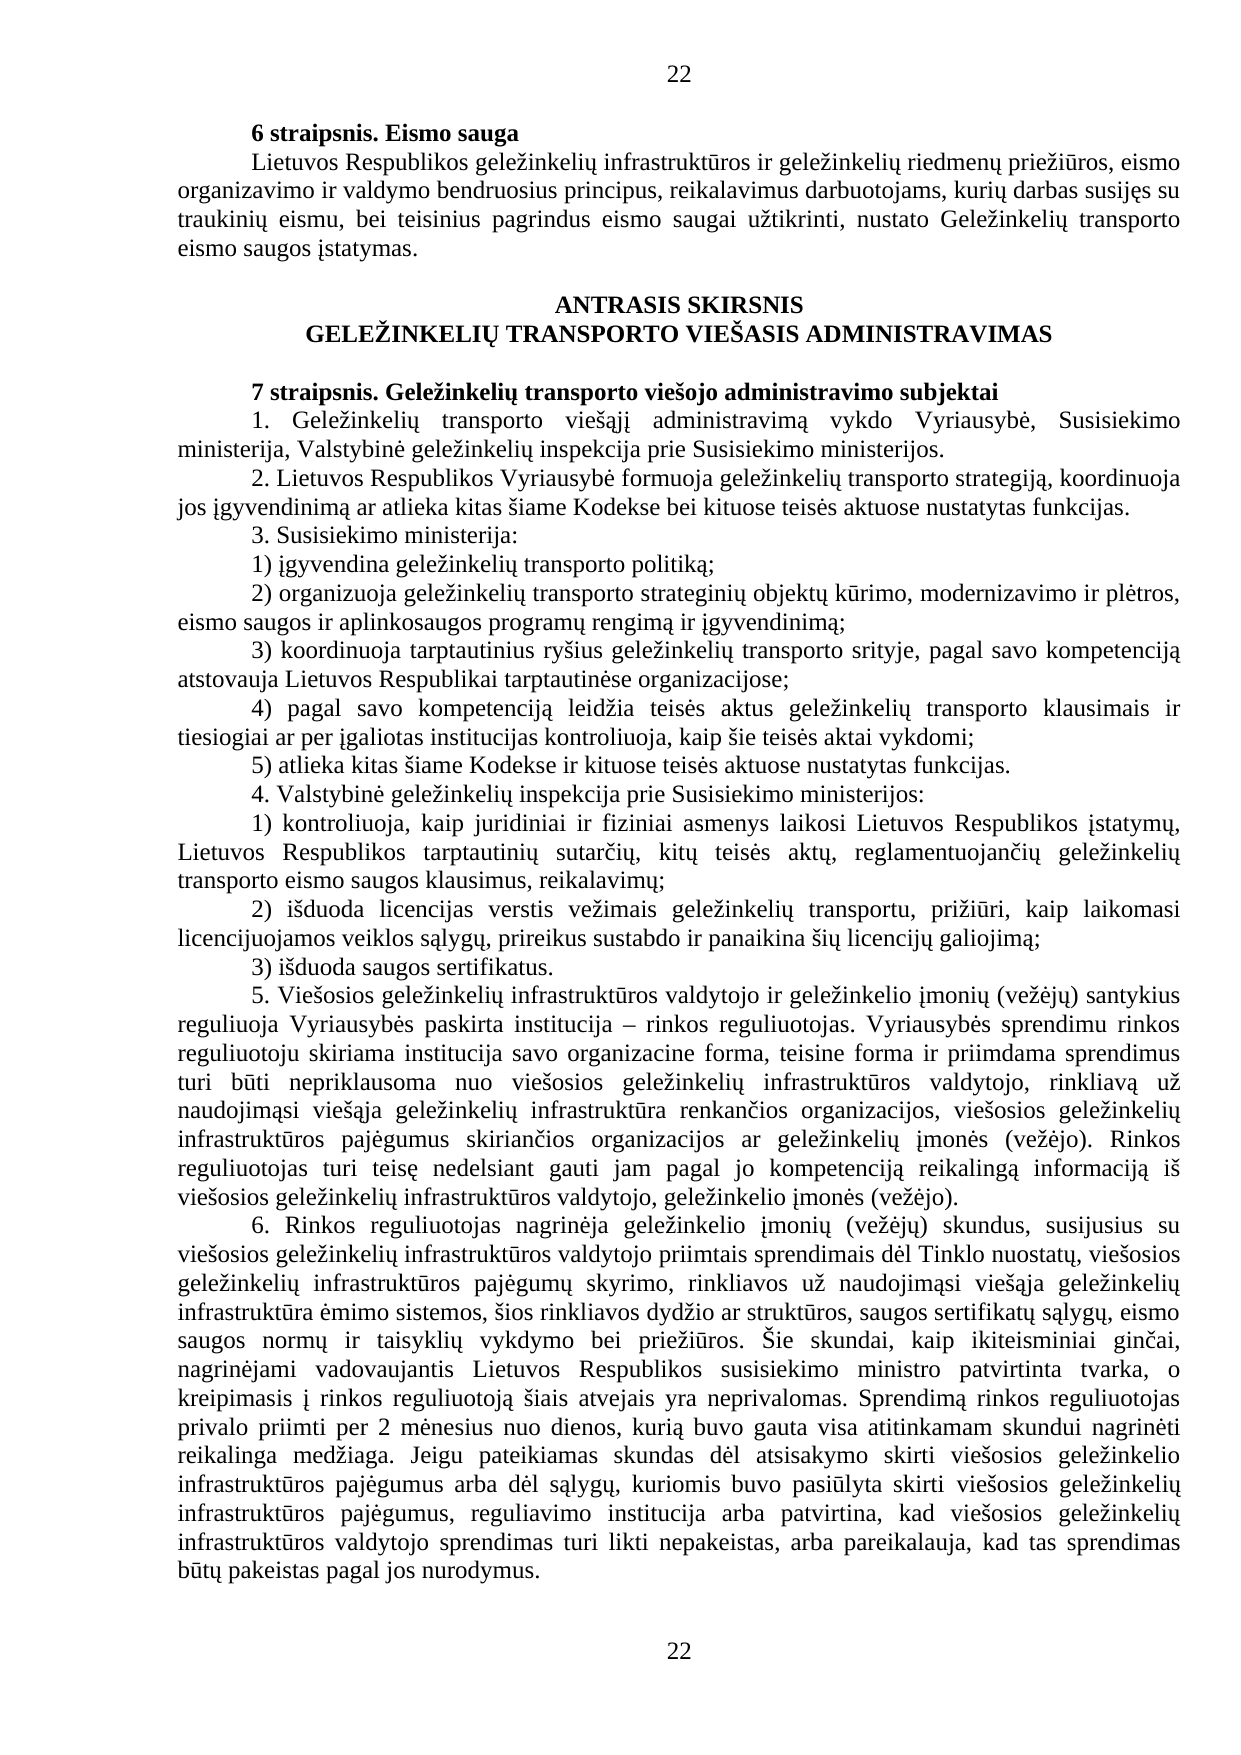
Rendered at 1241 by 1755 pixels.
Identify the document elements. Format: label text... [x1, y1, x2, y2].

text 3. Susisiekimo ministerija: [177, 521, 1181, 549]
text 2) organizuoja geležinkelių transporto strateginių objektų kūrimo, modernizavimo ir plėtros, eismo saugos ir aplinkosaugos programų rengimą ir įgyvendinimą; [177, 578, 1181, 636]
text 4. Valstybinė geležinkelių inspekcija prie Susisiekimo ministerijos: [177, 779, 1181, 808]
text 1) įgyvendina geležinkelių transporto politiką; [177, 549, 1181, 578]
text 3) išduoda saugos sertifikatus. [177, 952, 1181, 981]
text 5. Viešosios geležinkelių infrastruktūros valdytojo ir geležinkelio įmonių (vežėjų) santykius reguliuoja Vyriausybės paskirta institucija – rinkos reguliuotojas. Vyriausybės sprendimu rinkos reguliuotoju skiriama institucija savo organizacine forma, teisine forma ir priimdama sprendimus turi būti nepriklausoma nuo viešosios geležinkelių infrastruktūros valdytojo, rinkliavą už naudojimąsi viešąja geležinkelių infrastruktūra renkančios organizacijos, viešosios geležinkelių infrastruktūros pajėgumus skiriančios organizacijos ar geležinkelių įmonės (vežėjo). Rinkos reguliuotojas turi teisę nedelsiant gauti jam pagal jo kompetenciją reikalingą informaciją iš viešosios geležinkelių infrastruktūros valdytojo, geležinkelio įmonės (vežėjo). [177, 981, 1181, 1211]
text Lietuvos Respublikos geležinkelių infrastruktūros ir geležinkelių riedmenų priežiūros, eismo organizavimo ir valdymo bendruosius principus, reikalavimus darbuotojams, kurių darbas susijęs su traukinių eismu, bei teisinius pagrindus eismo saugai užtikrinti, nustato Geležinkelių transporto eismo saugos įstatymas. [177, 147, 1181, 262]
text 1. Geležinkelių transporto viešąjį administravimą vykdo Vyriausybė, Susisiekimo ministerija, Valstybinė geležinkelių inspekcija prie Susisiekimo ministerijos. [177, 406, 1181, 463]
text 5) atlieka kitas šiame Kodekse ir kituose teisės aktuose nustatytas funkcijas. [177, 751, 1181, 779]
text 6. Rinkos reguliuotojas nagrinėja geležinkelio įmonių (vežėjų) skundus, susijusius su viešosios geležinkelių infrastruktūros valdytojo priimtais sprendimais dėl Tinklo nuostatų, viešosios geležinkelių infrastruktūros pajėgumų skyrimo, rinkliavos už naudojimąsi viešąja geležinkelių infrastruktūra ėmimo sistemos, šios rinkliavos dydžio ar struktūros, saugos sertifikatų sąlygų, eismo saugos normų ir taisyklių vykdymo bei priežiūros. Šie skundai, kaip ikiteisminiai ginčai, nagrinėjami vadovaujantis Lietuvos Respublikos susisiekimo ministro patvirtinta tvarka, o kreipimasis į rinkos reguliuotoją šiais atvejais yra neprivalomas. Sprendimą rinkos reguliuotojas privalo priimti per 2 mėnesius nuo dienos, kurią buvo gauta visa atitinkamam skundui nagrinėti reikalinga medžiaga. Jeigu pateikiamas skundas dėl atsisakymo skirti viešosios geležinkelio infrastruktūros pajėgumus arba dėl sąlygų, kuriomis buvo pasiūlyta skirti viešosios geležinkelių infrastruktūros pajėgumus, reguliavimo institucija arba patvirtina, kad viešosios geležinkelių infrastruktūros valdytojo sprendimas turi likti nepakeistas, arba pareikalauja, kad tas sprendimas būtų pakeistas pagal jos nurodymus. [177, 1211, 1181, 1584]
text 2) išduoda licencijas verstis vežimais geležinkelių transportu, prižiūri, kaip laikomasi licencijuojamos veiklos sąlygų, prireikus sustabdo ir panaikina šių licencijų galiojimą; [177, 894, 1181, 952]
text GELEŽINKELIŲ TRANSPORTO VIEŠASIS ADMINISTRAVIMAS [177, 319, 1181, 348]
text 3) koordinuoja tarptautinius ryšius geležinkelių transporto srityje, pagal savo kompetenciją atstovauja Lietuvos Respublikai tarptautinėse organizacijose; [177, 636, 1181, 693]
text 6 straipsnis. Eismo sauga [177, 118, 1181, 147]
text 2. Lietuvos Respublikos Vyriausybė formuoja geležinkelių transporto strategiją, koordinuoja jos įgyvendinimą ar atlieka kitas šiame Kodekse bei kituose teisės aktuose nustatytas funkcijas. [177, 463, 1181, 521]
text ANTRASIS SKIRSNIS [177, 291, 1181, 319]
text 7 straipsnis. Geležinkelių transporto viešojo administravimo subjektai [177, 377, 1181, 406]
text 4) pagal savo kompetenciją leidžia teisės aktus geležinkelių transporto klausimais ir tiesiogiai ar per įgaliotas institucijas kontroliuoja, kaip šie teisės aktai vykdomi; [177, 693, 1181, 751]
text 1) kontroliuoja, kaip juridiniai ir fiziniai asmenys laikosi Lietuvos Respublikos įstatymų, Lietuvos Respublikos tarptautinių sutarčių, kitų teisės aktų, reglamentuojančių geležinkelių transporto eismo saugos klausimus, reikalavimų; [177, 808, 1181, 894]
